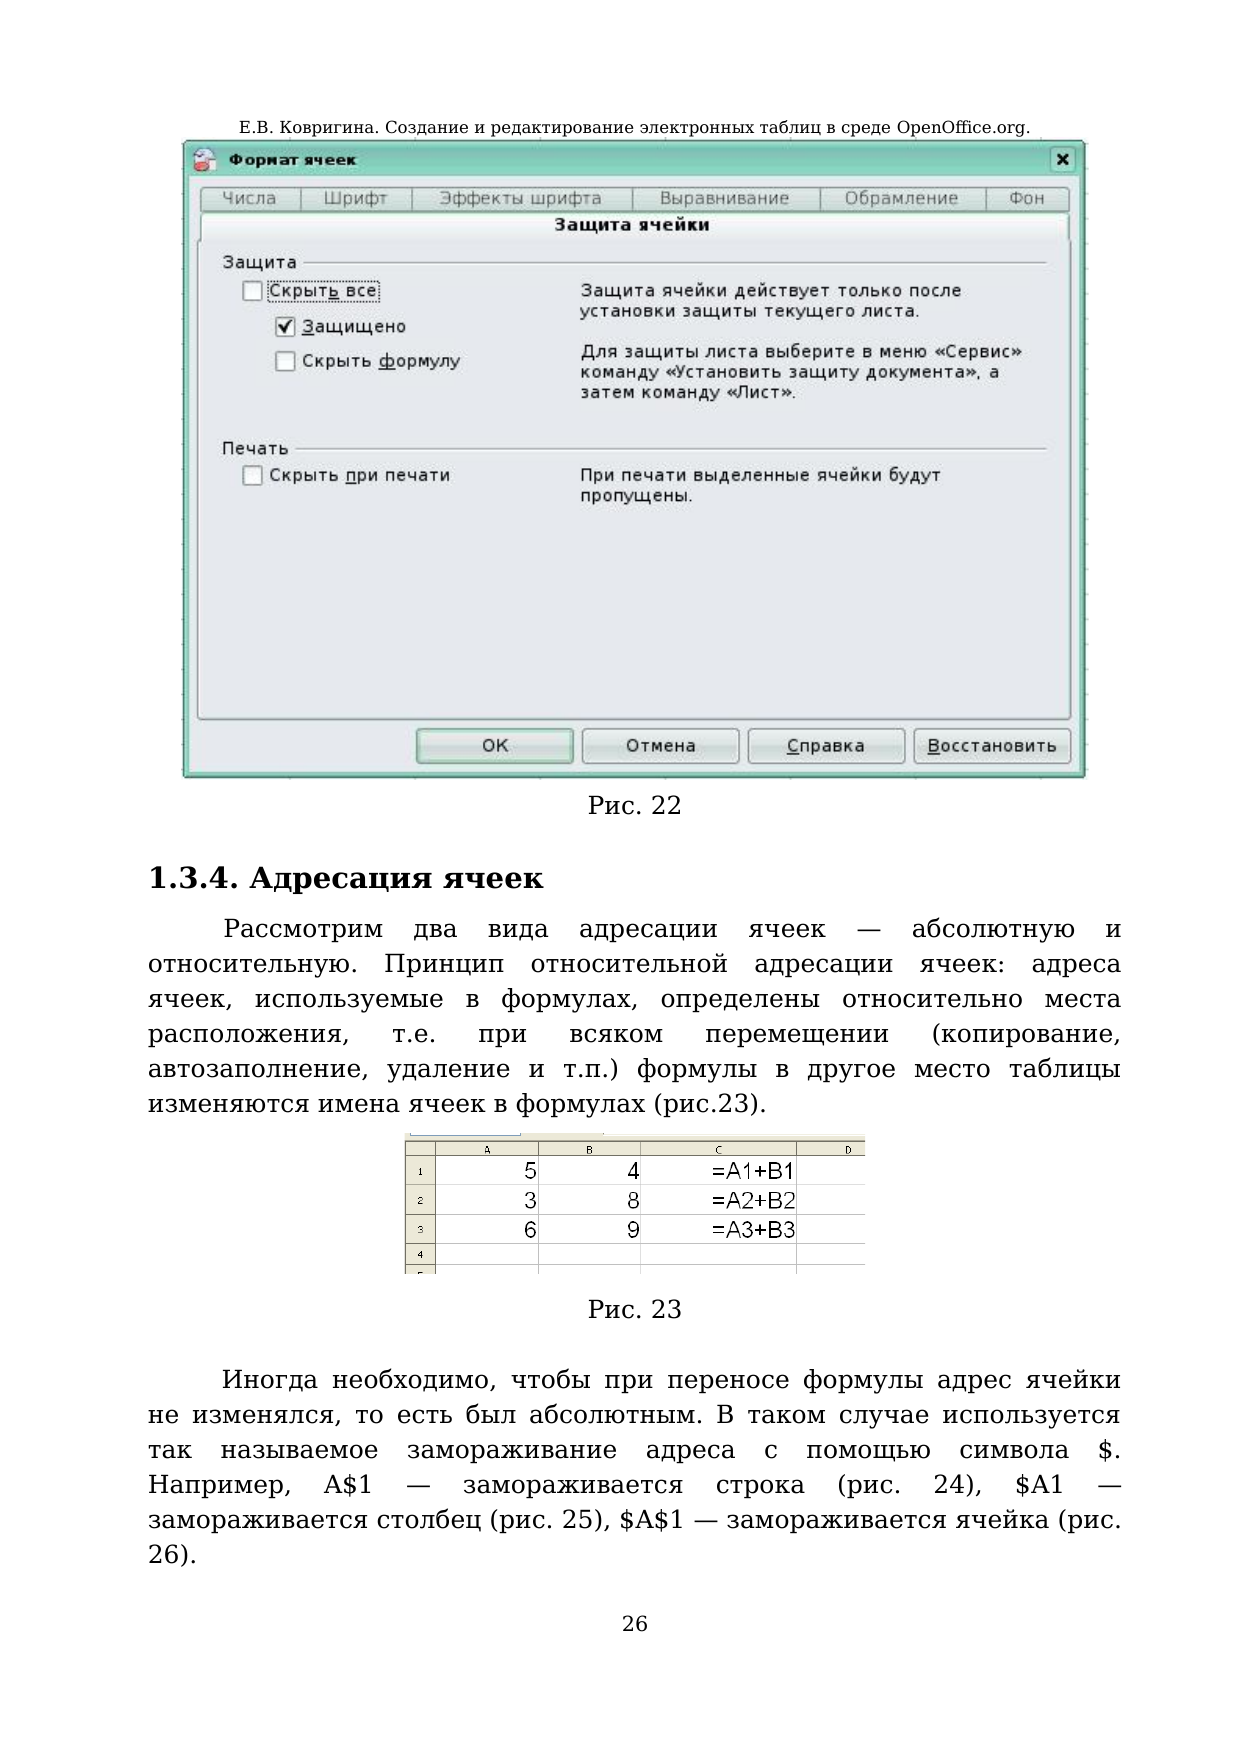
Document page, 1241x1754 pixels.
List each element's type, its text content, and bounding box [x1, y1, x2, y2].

picture [181, 137, 1089, 780]
text Рис. 22 [148, 791, 1122, 821]
subtitle Адресация ячеек [148, 862, 1122, 896]
text Иногда необходимо, чтобы при переносе формулы адрес ячейки не изменялся, то есть был абсолютным. В таком случае используется так называемое замораживание адреса с помощью символа $. Например, A$1 — замораживается строка (рис. 24), $A1 — замораживается столбец (рис. 25), $A$1 — замораживается ячейка (рис. 26). [148, 1365, 1122, 1569]
text Рассмотрим два вида адресации ячеек — абсолютную и относительную. Принцип относительной адресации ячеек: адреса ячеек, используемые в формулах, определены относительно места расположения, т.е. при всяком перемещении (копирование, автозаполнение, удаление и т.п.) формулы в другое место таблицы изменяются имена ячеек в формулах (рис.23). [148, 915, 1122, 1119]
text Рис. 23 [148, 1295, 1122, 1324]
